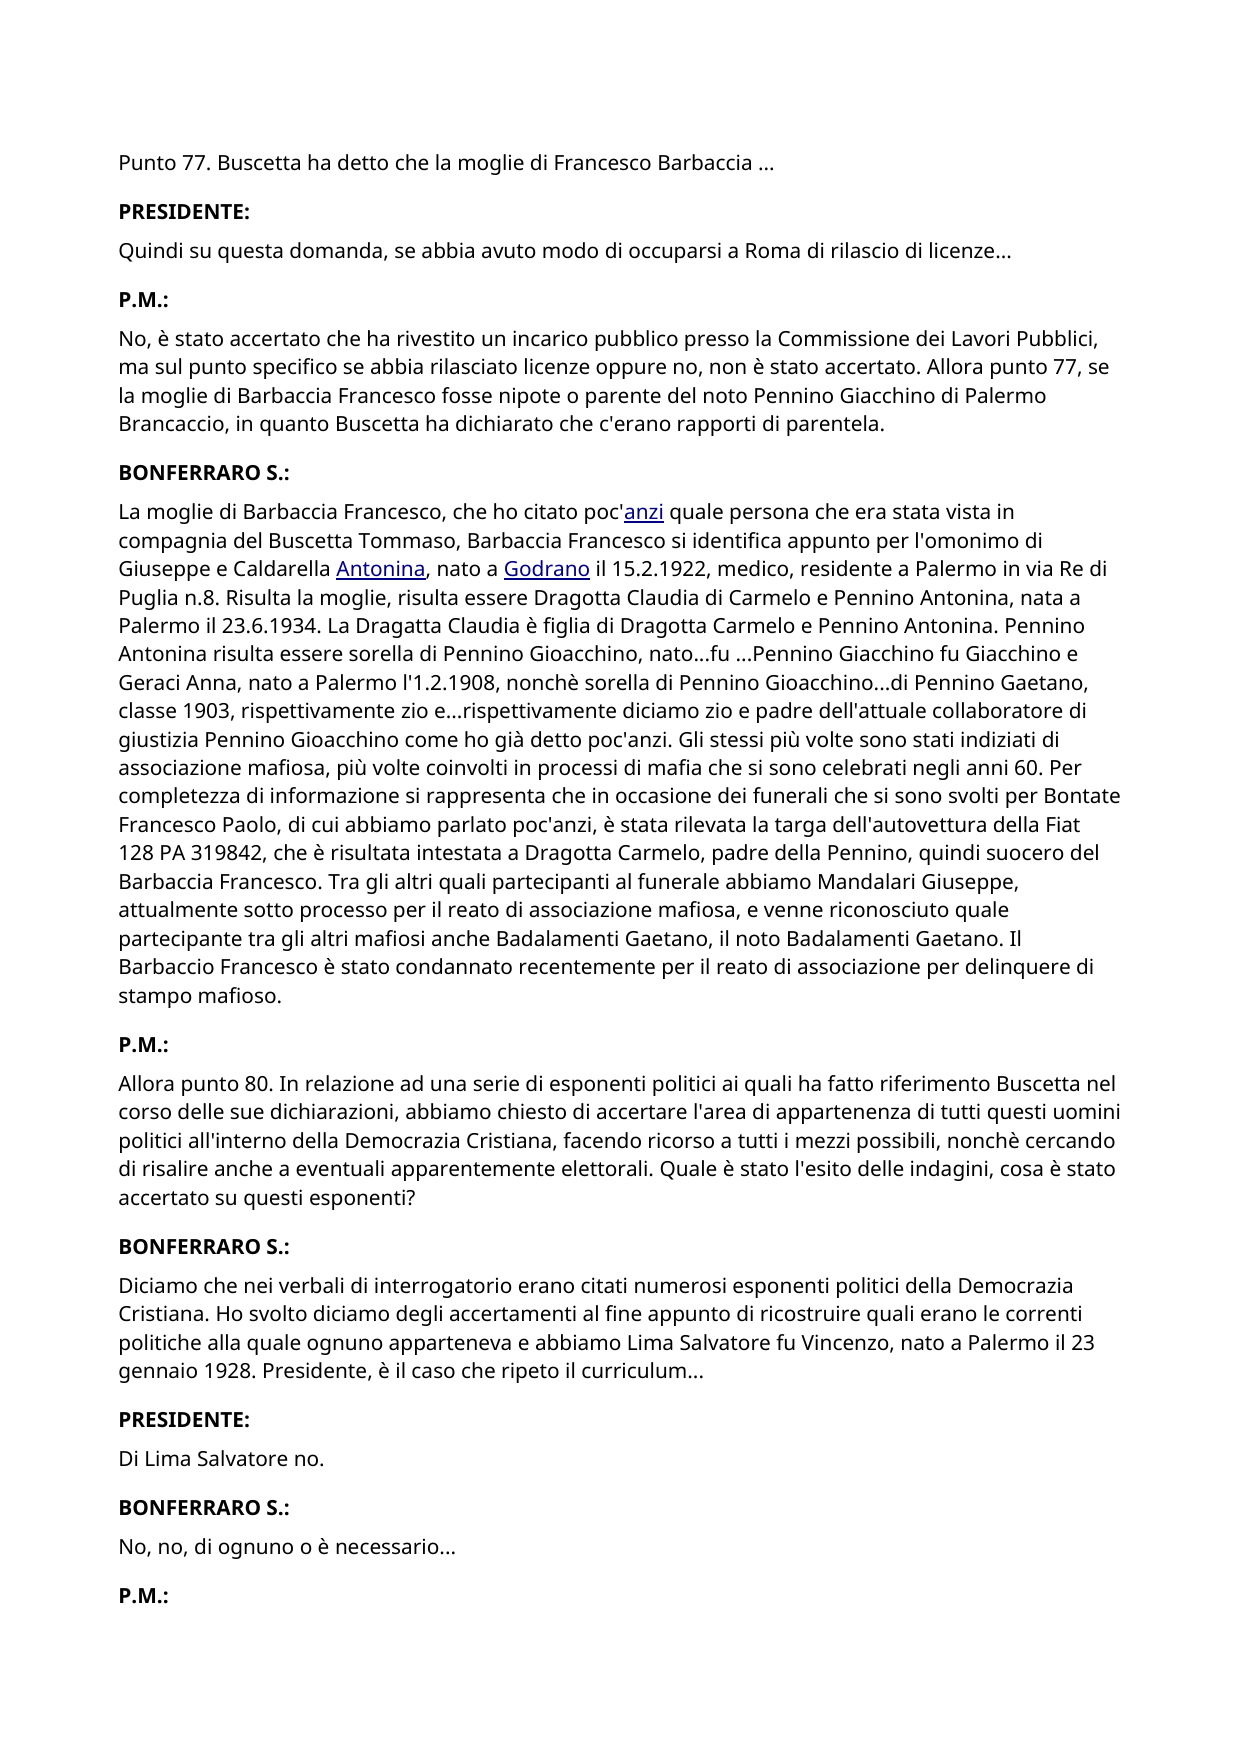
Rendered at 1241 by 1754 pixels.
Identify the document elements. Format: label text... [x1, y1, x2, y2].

text No, no, di ognuno o è necessario... [118, 1532, 1122, 1561]
text La moglie di Barbaccia Francesco, che ho citato poc'anzi quale persona che era stata vista in compagnia del Buscetta Tommaso, Barbaccia Francesco si identifica appunto per l'omonimo di Giuseppe e Caldarella Antonina, nato a Godrano il 15.2.1922, medico, residente a Palermo in via Re di Puglia n.8. Risulta la moglie, risulta essere Dragotta Claudia di Carmelo e Pennino Antonina, nata a Palermo il 23.6.1934. La Dragatta Claudia è figlia di Dragotta Carmelo e Pennino Antonina. Pennino Antonina risulta essere sorella di Pennino Gioacchino, nato...fu ...Pennino Giacchino fu Giacchino e Geraci Anna, nato a Palermo l'1.2.1908, nonchè sorella di Pennino Gioacchino...di Pennino Gaetano, classe 1903, rispettivamente zio e...rispettivamente diciamo zio e padre dell'attuale collaboratore di giustizia Pennino Gioacchino come ho già detto poc'anzi. Gli stessi più volte sono stati indiziati di associazione mafiosa, più volte coinvolti in processi di mafia che si sono celebrati negli anni 60. Per completezza di informazione si rappresenta che in occasione dei funerali che si sono svolti per Bontate Francesco Paolo, di cui abbiamo parlato poc'anzi, è stata rilevata la targa dell'autovettura della Fiat 128 PA 319842, che è risultata intestata a Dragotta Carmelo, padre della Pennino, quindi suocero del Barbaccia Francesco. Tra gli altri quali partecipanti al funerale abbiamo Mandalari Giuseppe, attualmente sotto processo per il reato di associazione mafiosa, e venne riconosciuto quale partecipante tra gli altri mafiosi anche Badalamenti Gaetano, il noto Badalamenti Gaetano. Il Barbaccio Francesco è stato condannato recentemente per il reato di associazione per delinquere di stampo mafioso. [118, 497, 1122, 1009]
text P.M.: [118, 285, 1122, 313]
text BONFERRARO S.: [118, 1493, 1122, 1522]
text BONFERRARO S.: [118, 1232, 1122, 1260]
text P.M.: [118, 1582, 1122, 1610]
text P.M.: [118, 1030, 1122, 1058]
text Punto 77. Buscetta ha detto che la moglie di Francesco Barbaccia ... [118, 148, 1122, 176]
text No, è stato accertato che ha rivestito un incarico pubblico presso la Commissione dei Lavori Pubblici, ma sul punto specifico se abbia rilasciato licenze oppure no, non è stato accertato. Allora punto 77, se la moglie di Barbaccia Francesco fosse nipote o parente del noto Pennino Giacchino di Palermo Brancaccio, in quanto Buscetta ha dichiarato che c'erano rapporti di parentela. [118, 324, 1122, 438]
text BONFERRARO S.: [118, 458, 1122, 487]
text PRESIDENTE: [118, 197, 1122, 225]
text Diciamo che nei verbali di interrogatorio erano citati numerosi esponenti politici della Democrazia Cristiana. Ho svolto diciamo degli accertamenti al fine appunto di ricostruire quali erano le correnti politiche alla quale ognuno apparteneva e abbiamo Lima Salvatore fu Vincenzo, nato a Palermo il 23 gennaio 1928. Presidente, è il caso che ripeto il curriculum... [118, 1271, 1122, 1384]
text Quindi su questa domanda, se abbia avuto modo di occuparsi a Roma di rilascio di licenze... [118, 236, 1122, 264]
text Di Lima Salvatore no. [118, 1444, 1122, 1473]
text Allora punto 80. In relazione ad una serie di esponenti politici ai quali ha fatto riferimento Buscetta nel corso delle sue dichiarazioni, abbiamo chiesto di accertare l'area di appartenenza di tutti questi uomini politici all'interno della Democrazia Cristiana, facendo ricorso a tutti i mezzi possibili, nonchè cercando di risalire anche a eventuali apparentemente elettorali. Quale è stato l'esito delle indagini, cosa è stato accertato su questi esponenti? [118, 1069, 1122, 1211]
text PRESIDENTE: [118, 1405, 1122, 1434]
